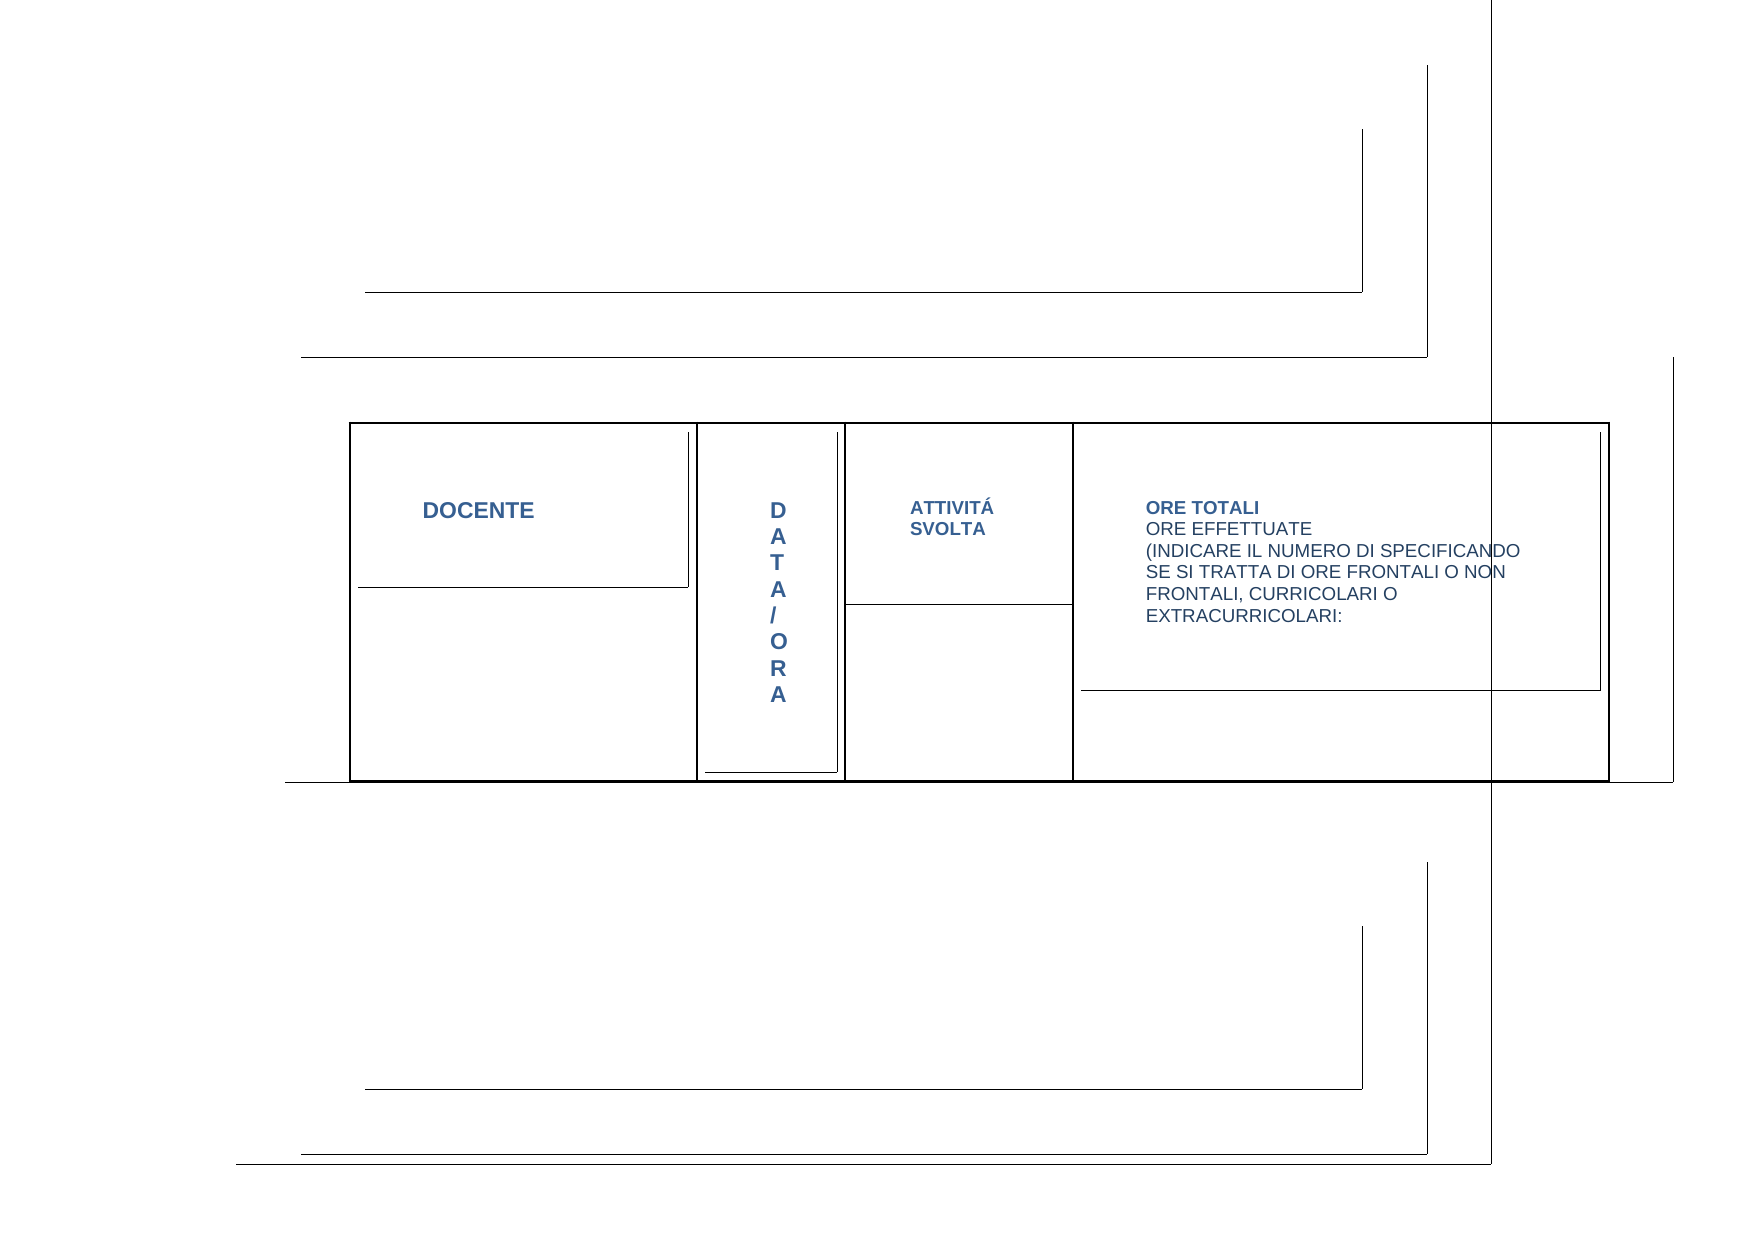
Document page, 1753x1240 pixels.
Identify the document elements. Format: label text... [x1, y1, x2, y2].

table_header [846, 605, 1072, 780]
table_header DATA/ORA [698, 424, 844, 780]
table_header DOCENTE [351, 424, 696, 780]
table_header ATTIVITÁ SVOLTA [846, 424, 1072, 604]
table_header ORE TOTALI ORE EFFETTUATE (INDICARE IL NUMERO DI SPECIFICANDO SE SI TRATTA DI ORE FRONTALI O NON FRONTALI, CURRICOLARI O EXTRACURRICOLARI: ORE FRONTALI SONO LE ORE SVOLTE DA UN SOLO DOCENTE CON UNA CLASSE O UN GRUPPO DI ALUNNI ORE NON FRONTALI: ORE SVOLTE DA UNO O PIÚ DOCENTI IN COMPRESENZA ORE CURRICOLARI: ORE SVOLTE DURANTE L’ORARIO SCOLASTICO ORE EXTRACURRICOLARI: ORE SVOLTE DOPO L’ORARIO SCOLASTICO) [1492, 424, 1608, 780]
table_header ORE TOTALI ORE EFFETTUATE (INDICARE IL NUMERO DI SPECIFICANDO SE SI TRATTA DI ORE FRONTALI O NON FRONTALI, CURRICOLARI O EXTRACURRICOLARI: ORE FRONTALI SONO LE ORE SVOLTE DA UN SOLO DOCENTE CON UNA CLASSE O UN GRUPPO DI ALUNNI ORE NON FRONTALI: ORE SVOLTE DA UNO O PIÚ DOCENTI IN COMPRESENZA ORE CURRICOLARI: ORE SVOLTE DURANTE L’ORARIO SCOLASTICO ORE EXTRACURRICOLARI: ORE SVOLTE DOPO L’ORARIO SCOLASTICO) [1074, 424, 1491, 780]
